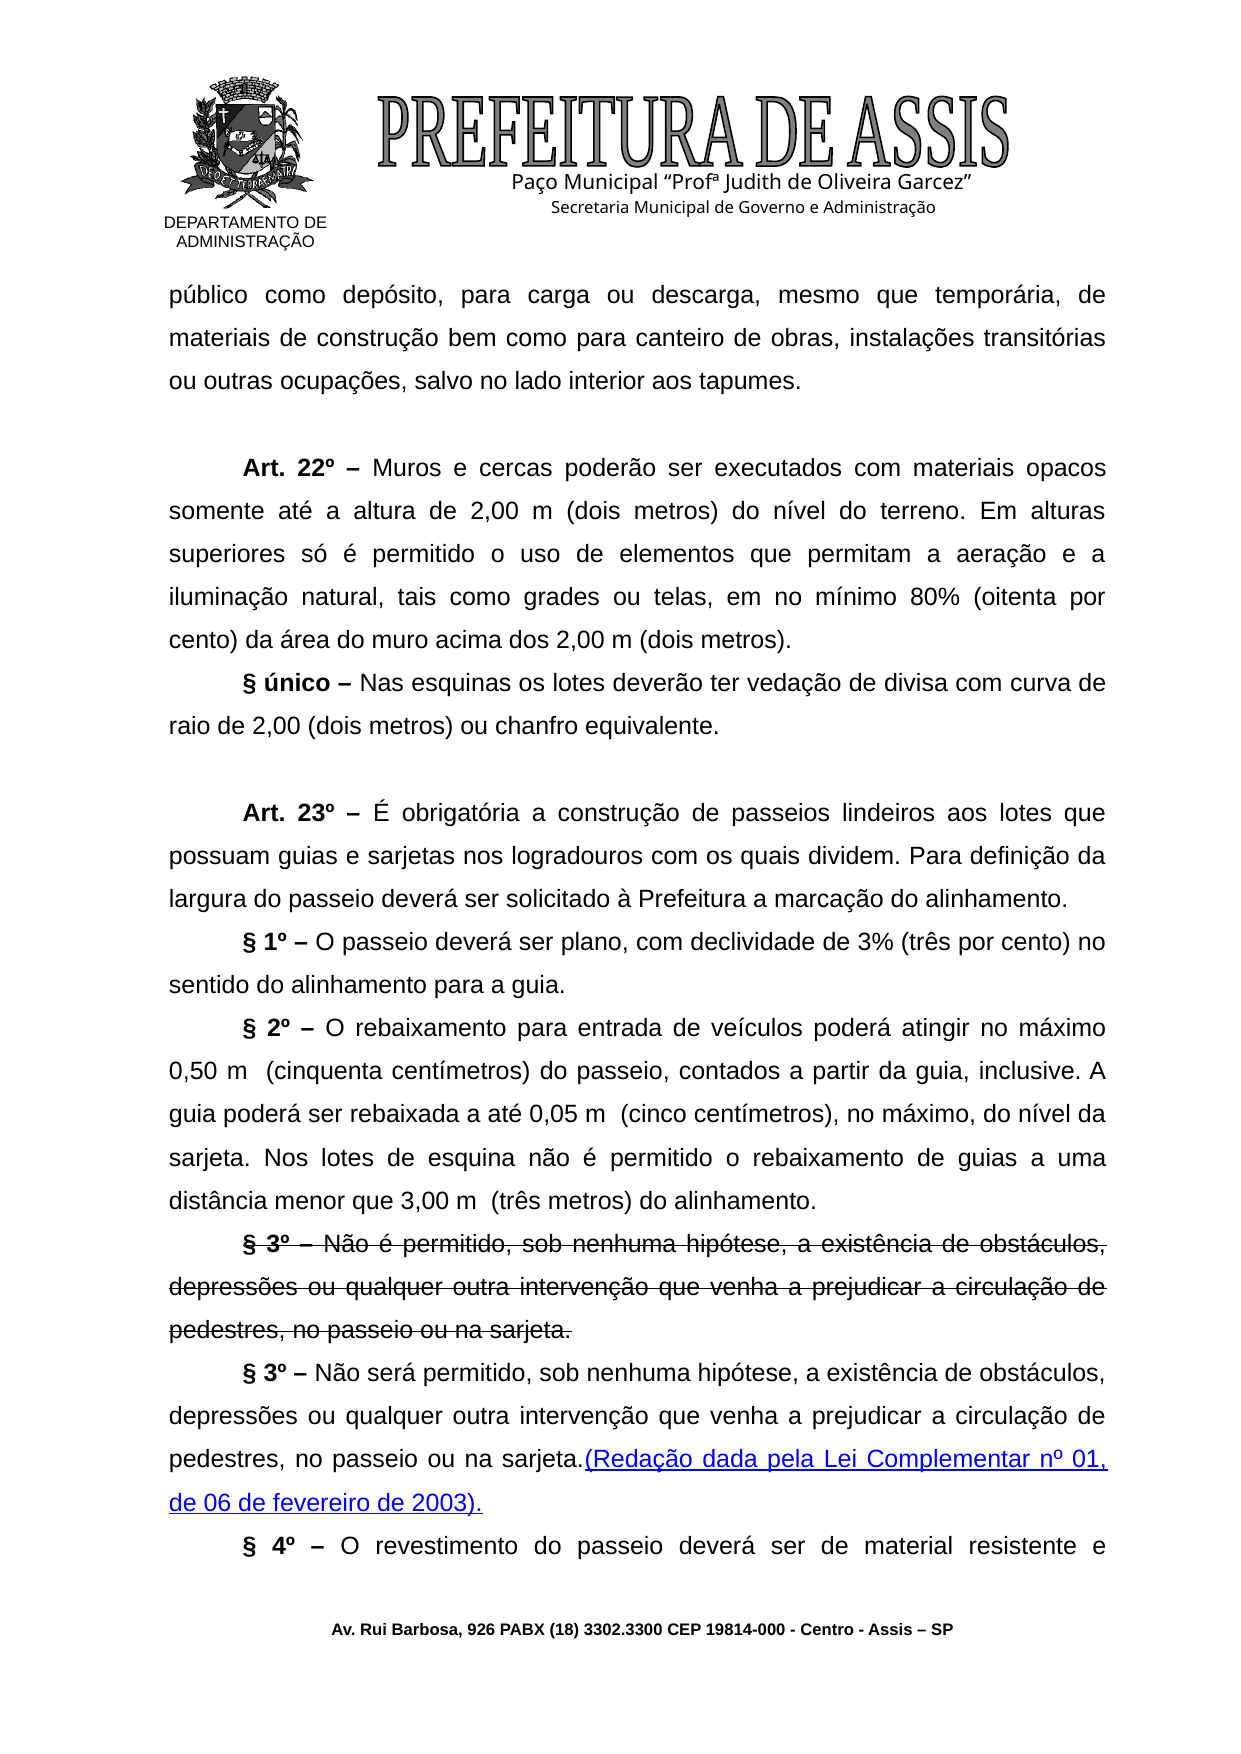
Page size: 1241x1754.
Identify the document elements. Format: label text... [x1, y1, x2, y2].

text § 2º – O rebaixamento para entrada de veículos poderá atingir no máximo 0,50 m (cinquenta centímetros) do passeio, contados a partir da guia, inclusive. A guia poderá ser rebaixada a até 0,05 m (cinco centímetros), no máximo, do nível da sarjeta. Nos lotes de esquina não é permitido o rebaixamento de guias a uma distância menor que 3,00 m (três metros) do alinhamento. [169, 1013, 1107, 1214]
text § 3º – Não é permitido, sob nenhuma hipótese, a existência de obstáculos, depressões ou qualquer outra intervenção que venha a prejudicar a circulação de pedestres, no passeio ou na sarjeta. [169, 1229, 1107, 1288]
text § 3º – Não será permitido, sob nenhuma hipótese, a existência de obstáculos, depressões ou qualquer outra intervenção que venha a prejudicar a circulação de pedestres, no passeio ou na sarjeta.(Redação dada pela Lei Complementar nº 01, de 06 de fevereiro de 2003). [169, 1358, 1107, 1516]
text Art. 23º – É obrigatória a construção de passeios lindeiros aos lotes que possuam guias e sarjetas nos logradouros com os quais dividem. Para definição da largura do passeio deverá ser solicitado à Prefeitura a marcação do alinhamento. [169, 797, 1107, 912]
text Art. 22º – Muros e cercas poderão ser executados com materiais opacos somente até a altura de 2,00 m (dois metros) do nível do terreno. Em alturas superiores só é permitido o uso de elementos que permitam a aeração e a iluminação natural, tais como grades ou telas, em no mínimo 80% (oitenta por cento) da área do muro acima dos 2,00 m (dois metros). [169, 452, 1107, 654]
text § 1º – O passeio deverá ser plano, com declividade de 3% (três por cento) no sentido do alinhamento para a guia. [169, 927, 1107, 999]
text § 3º – Não é permitido, sob nenhuma hipótese, a existência de obstáculos, depressões ou qualquer outra intervenção que venha a prejudicar a circulação de pedestres, no passeio ou na sarjeta. [169, 1289, 1107, 1344]
text público como depósito, para carga ou descarga, mesmo que temporária, de materiais de construção bem como para canteiro de obras, instalações transitórias ou outras ocupações, salvo no lado interior aos tapumes. [169, 280, 1107, 395]
text § único – Nas esquinas os lotes deverão ter vedação de divisa com curva de raio de 2,00 (dois metros) ou chanfro equivalente. [169, 668, 1107, 740]
text § 4º – O revestimento do passeio deverá ser de material resistente e [169, 1531, 1107, 1559]
